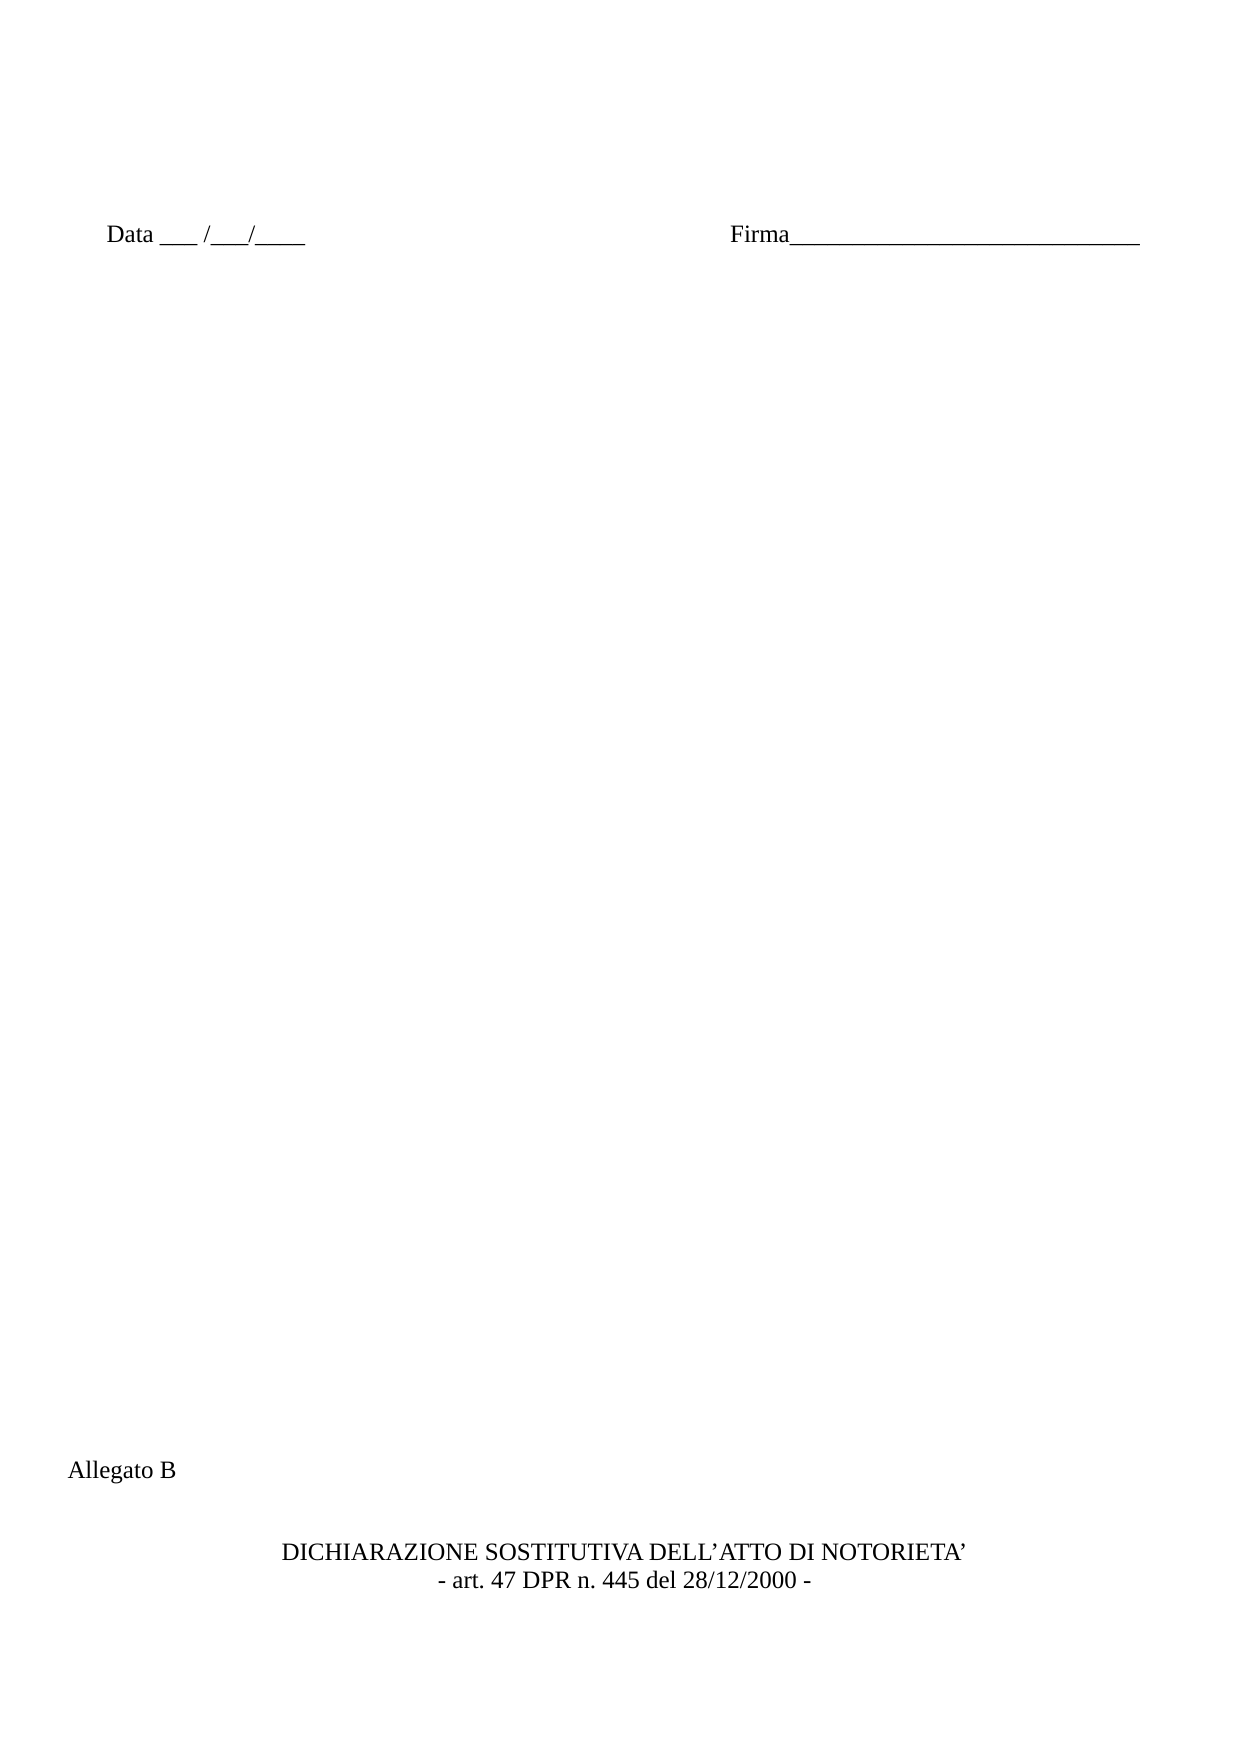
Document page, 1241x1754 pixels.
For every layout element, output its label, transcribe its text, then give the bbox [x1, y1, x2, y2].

text Allegato B [67, 1455, 1142, 1484]
text DICHIARAZIONE SOSTITUTIVA DELL’ATTO DI NOTORIETA’ [106, 1537, 1142, 1565]
text Data ___ /___/____ Firma____________________________ [106, 219, 1142, 247]
text - art. 47 DPR n. 445 del 28/12/2000 - [106, 1565, 1142, 1594]
